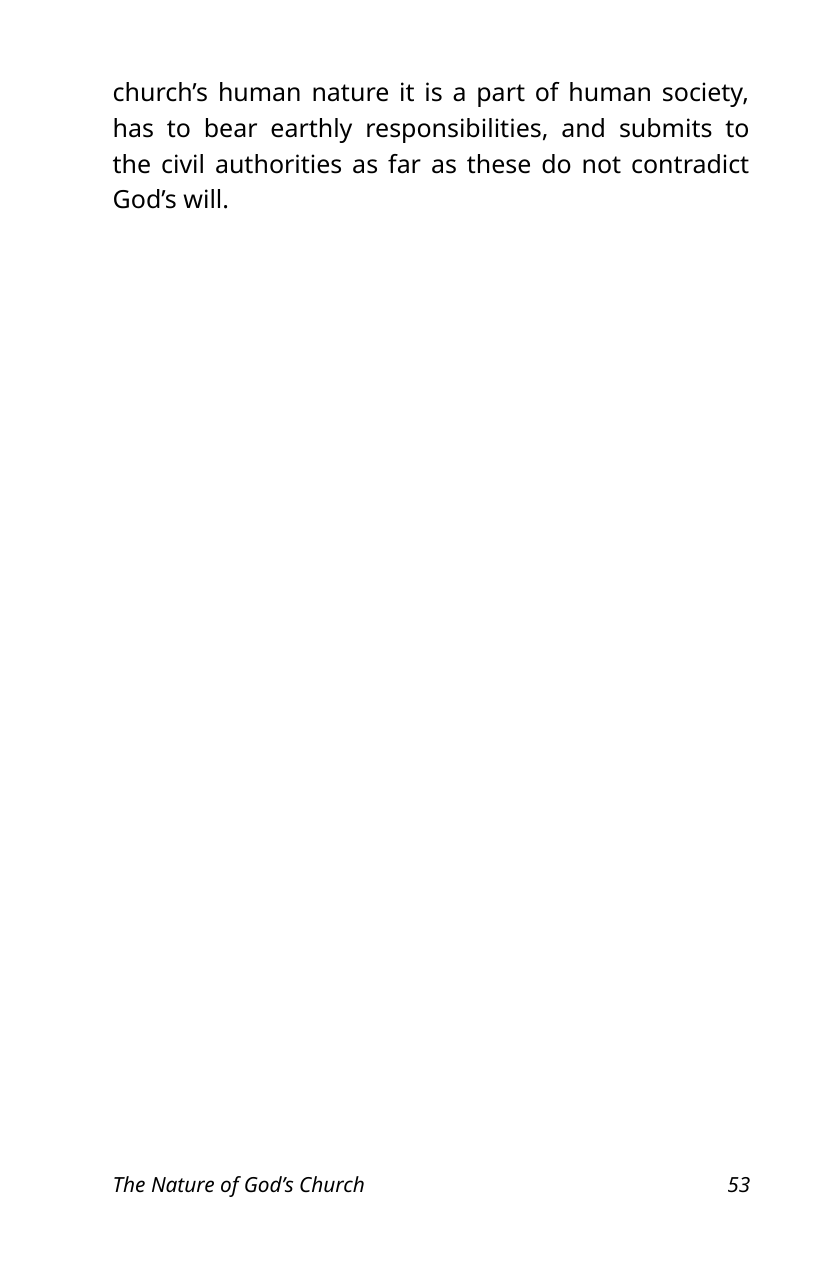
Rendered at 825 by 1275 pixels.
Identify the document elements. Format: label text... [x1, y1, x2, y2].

text church’s human nature it is a part of human society, has to bear earthly responsibilities, and submits to the civil authorities as far as these do not contradict God’s will. [112, 75, 750, 216]
